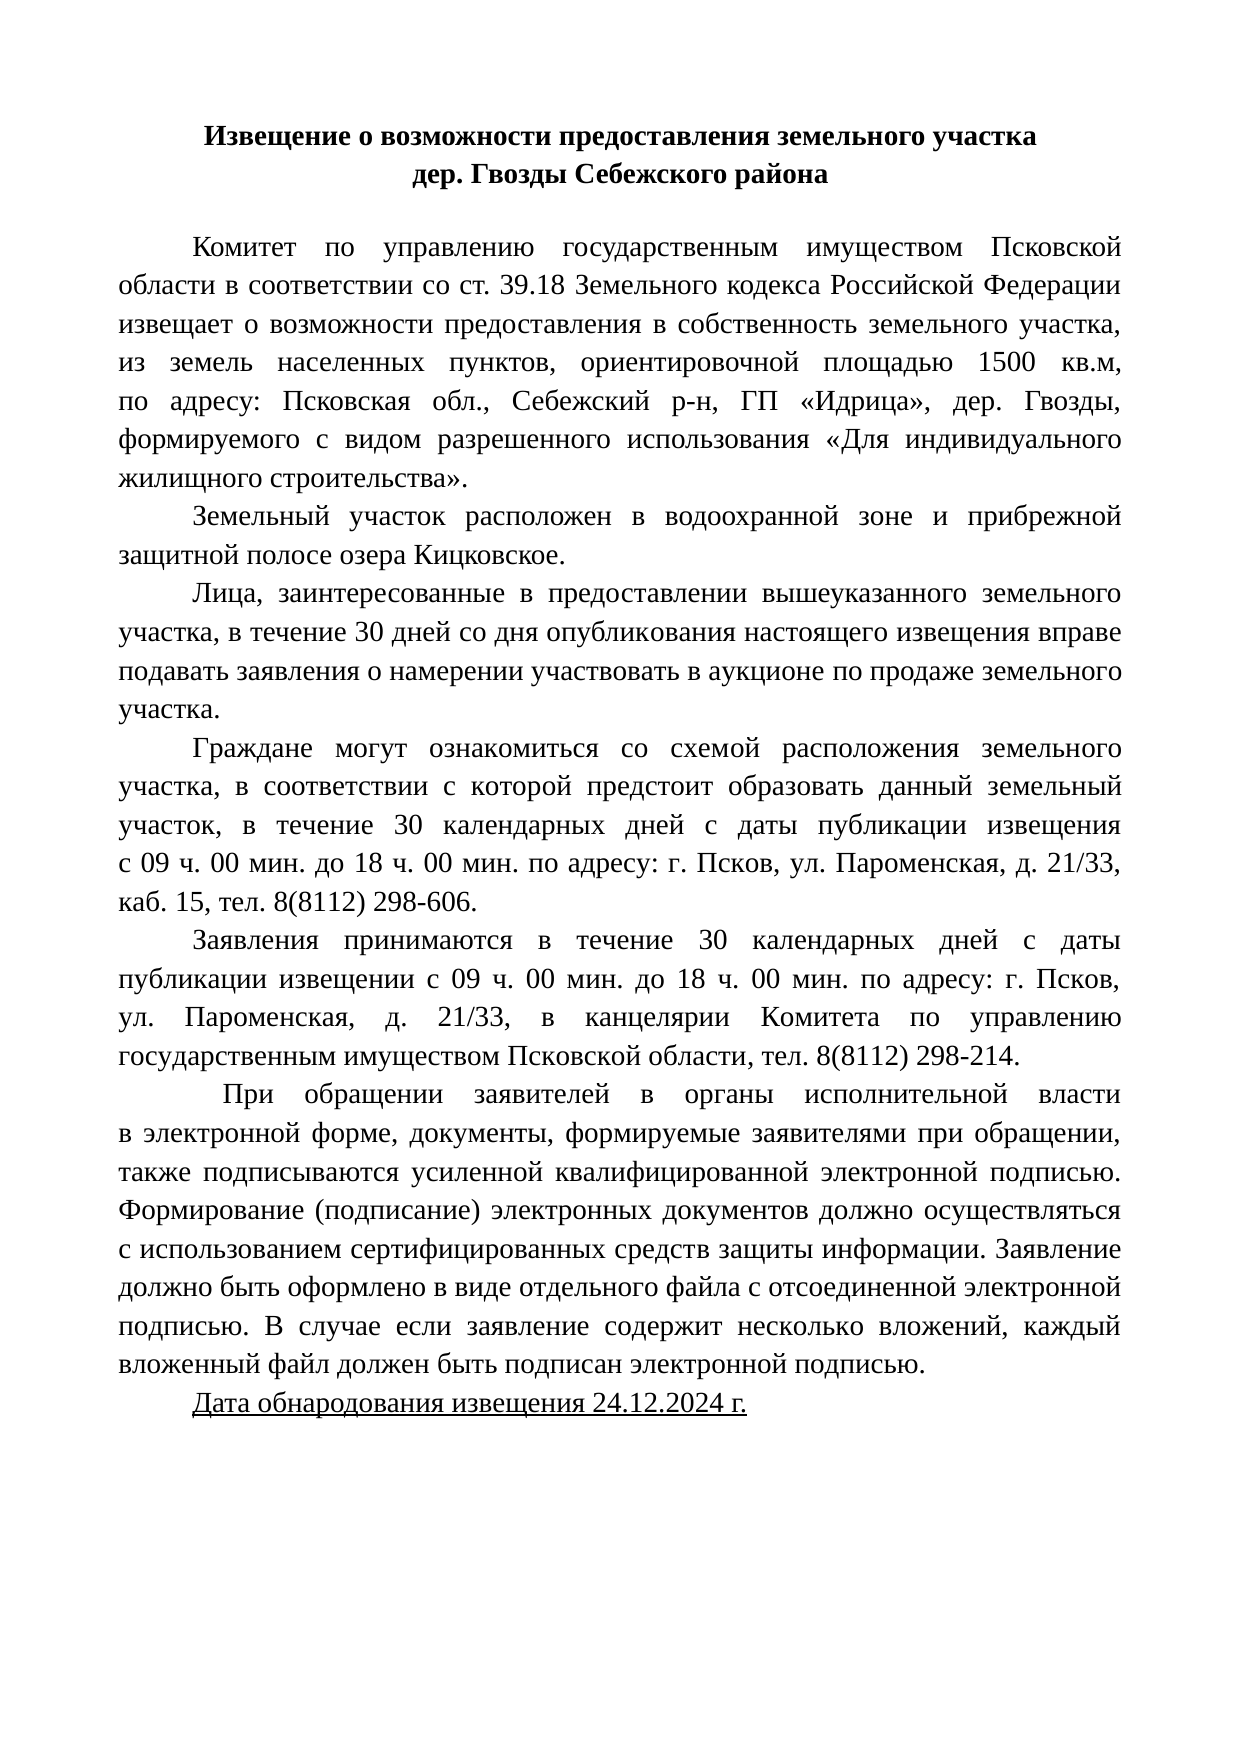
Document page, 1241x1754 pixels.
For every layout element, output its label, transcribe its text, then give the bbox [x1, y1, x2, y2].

list Земельный участок расположен в водоохранной зоне и прибрежной защитной полосе озера Кицковское. [118, 498, 1122, 571]
list Извещение о возможности предоставления земельного участка дер. Гвозды Себежского района [118, 118, 1122, 190]
list Граждане могут ознакомиться со схемой расположения земельного участка, в соответствии с которой предстоит образовать данный земельный участок, в течение 30 календарных дней с даты публикации извещения с 09 ч. 00 мин. до 18 ч. 00 мин. по адресу: г. Псков, ул. Пароменская, д. 21/33, каб. 15, тел. 8(8112) 298-606. [118, 730, 1122, 917]
list При обращении заявителей в органы исполнительной власти в электронной форме, документы, формируемые заявителями при обращении, также подписываются усиленной квалифицированной электронной подписью. Формирование (подписание) электронных документов должно осуществляться с использованием сертифицированных средств защиты информации. Заявление должно быть оформлено в виде отдельного файла с отсоединенной электронной подписью. В случае если заявление содержит несколько вложений, каждый вложенный файл должен быть подписан электронной подписью. [118, 1077, 1122, 1380]
list Лица, заинтересованные в предоставлении вышеуказанного земельного участка, в течение 30 дней со дня опубликования настоящего извещения вправе подавать заявления о намерении участвовать в аукционе по продаже земельного участка. [118, 576, 1122, 725]
list Заявления принимаются в течение 30 календарных дней с даты публикации извещении с 09 ч. 00 мин. до 18 ч. 00 мин. по адресу: г. Псков, ул. Пароменская, д. 21/33, в канцелярии Комитета по управлению государственным имуществом Псковской области, тел. 8(8112) 298-214. [118, 922, 1122, 1072]
list Дата обнародования извещения 24.12.2024 г. [118, 1385, 1122, 1418]
list Комитет по управлению государственным имуществом Псковской области в соответствии со ст. 39.18 Земельного кодекса Российской Федерации извещает о возможности предоставления в собственность земельного участка, из земель населенных пунктов, ориентировочной площадью 1500 кв.м, по адресу: Псковская обл., Себежский р-н, ГП «Идрица», дер. Гвозды, формируемого с видом разрешенного использования «Для индивидуального жилищного строительства». [118, 229, 1122, 493]
